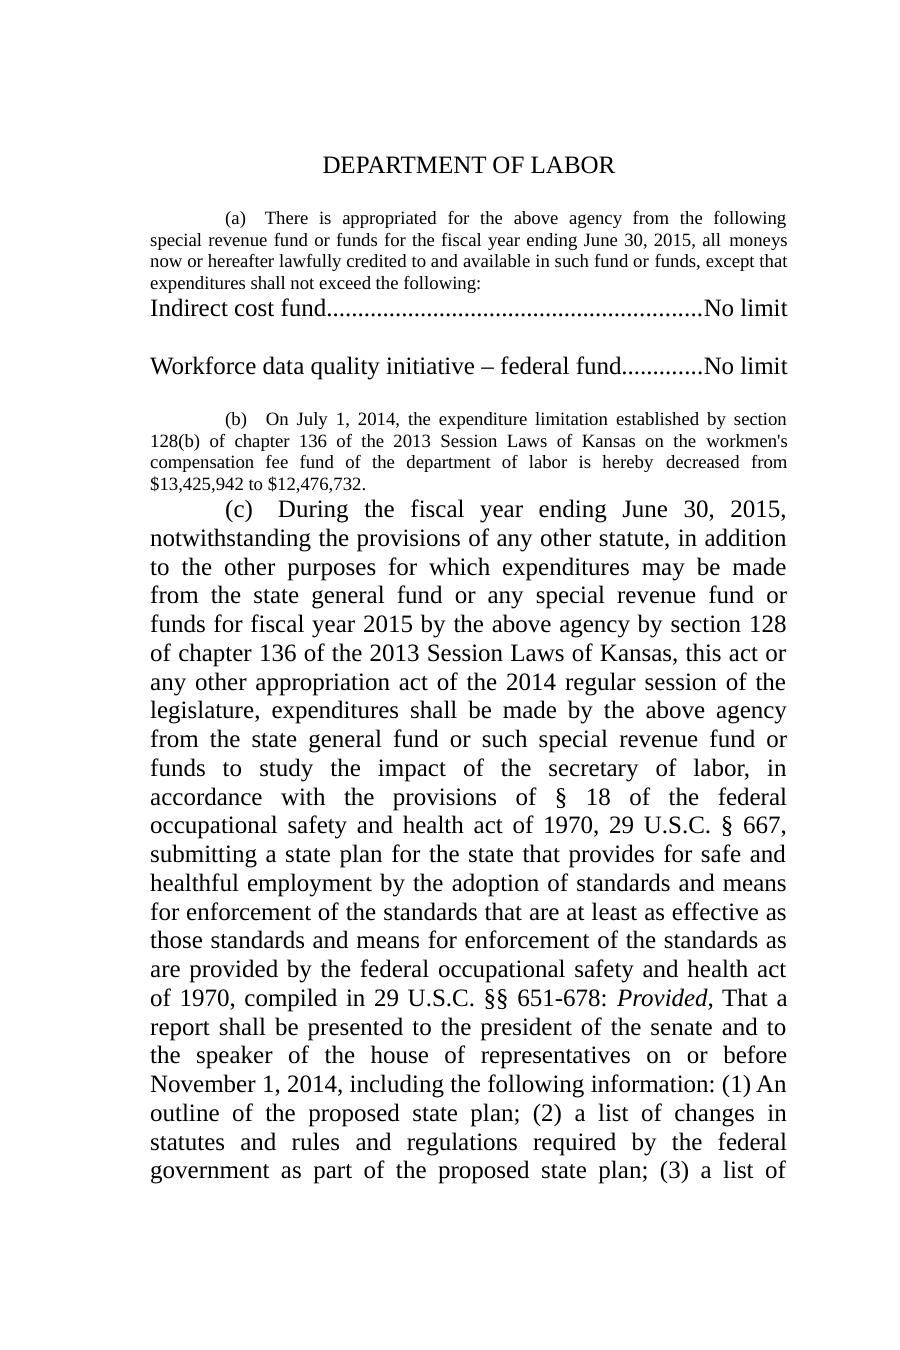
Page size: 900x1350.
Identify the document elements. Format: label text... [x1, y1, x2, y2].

text (b) On July 1, 2014, the expenditure limitation established by section 128(b) of chapter 136 of the 2013 Session Laws of Kansas on the workmen's compensation fee fund of the department of labor is hereby decreased from $13,425,942 to $12,476,732. [150, 408, 787, 494]
text Indirect cost fund No limit [150, 293, 787, 322]
text (a) There is appropriated for the above agency from the following special revenue fund or funds for the fiscal year ending June 30, 2015, all moneys now or hereafter lawfully credited to and available in such fund or funds, except that expenditures shall not exceed the following: [150, 207, 787, 293]
text Workforce data quality initiative – federal fund No limit [150, 351, 787, 379]
text Department of Labor [150, 150, 787, 179]
text (c) During the fiscal year ending June 30, 2015, notwithstanding the provisions of any other statute, in addition to the other purposes for which expenditures may be made from the state general fund or any special revenue fund or funds for fiscal year 2015 by the above agency by section 128 of chapter 136 of the 2013 Session Laws of Kansas, this act or any other appropriation act of the 2014 regular session of the legislature, expenditures shall be made by the above agency from the state general fund or such special revenue fund or funds to study the impact of the secretary of labor, in accordance with the provisions of § 18 of the federal occupational safety and health act of 1970, 29 U.S.C. § 667, submitting a state plan for the state that provides for safe and healthful employment by the adoption of standards and means for enforcement of the standards that are at least as effective as those standards and means for enforcement of the standards as are provided by the federal occupational safety and health act of 1970, compiled in 29 U.S.C. §§ 651-678: Provided, That a report shall be presented to the president of the senate and to the speaker of the house of representatives on or before November 1, 2014, including the following information: (1) An outline of the proposed state plan; (2) a list of changes in statutes and rules and regulations required by the federal government as part of the proposed state plan; (3) a list of [150, 494, 787, 1184]
